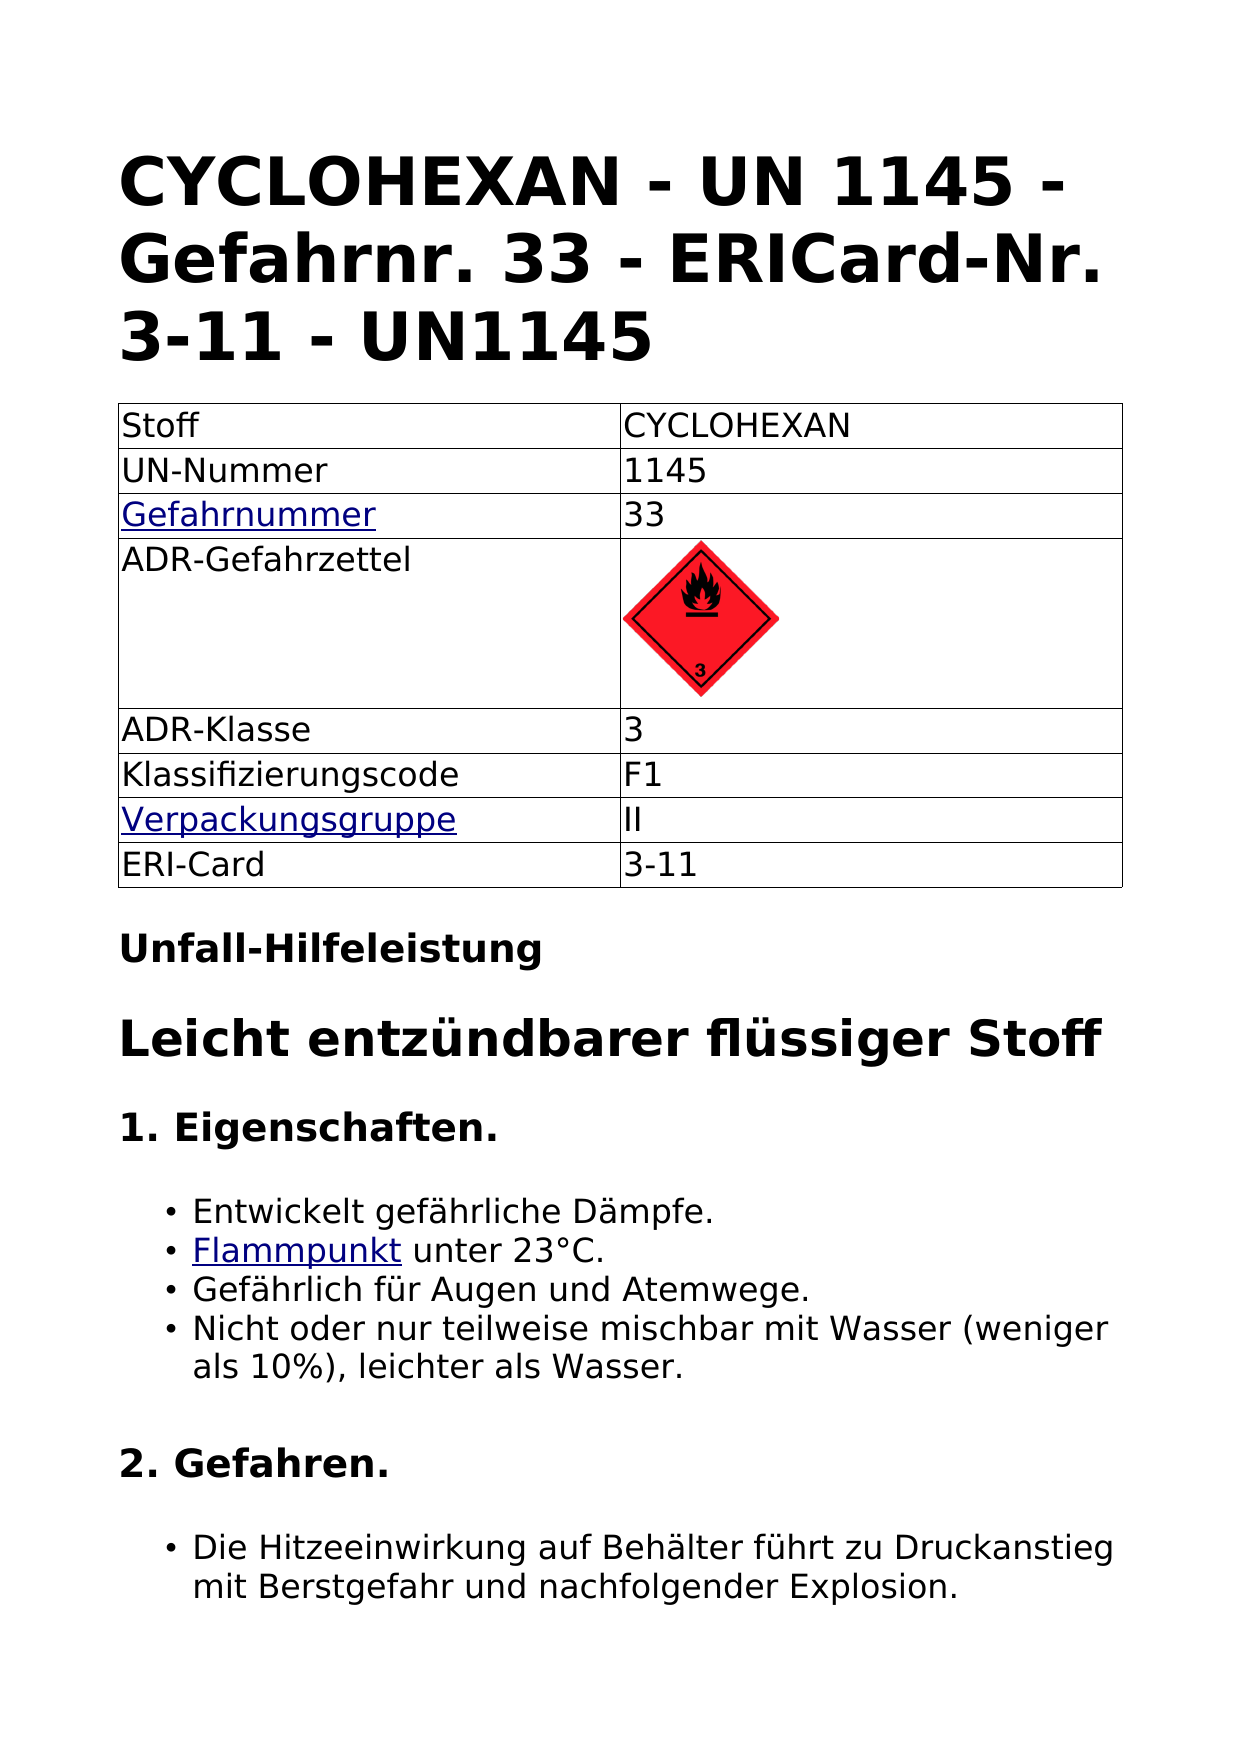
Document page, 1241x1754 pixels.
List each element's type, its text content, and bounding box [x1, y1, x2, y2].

table_cell 3 [621, 709, 1122, 752]
table_header CYCLOHEXAN [621, 404, 1122, 448]
list Nicht oder nur teilweise mischbar mit Wasser (weniger als 10%), leichter als Wasser. [177, 1309, 1122, 1387]
table_cell Verpackungsgruppe [119, 798, 620, 842]
list Entwickelt gefährliche Dämpfe. [177, 1192, 1122, 1231]
table_cell [621, 539, 1122, 708]
table_cell UN-Nummer [119, 449, 620, 493]
table_cell F1 [621, 754, 1122, 797]
table_header Stoff [119, 404, 620, 448]
subtitle Unfall-Hilfeleistung [118, 927, 1122, 972]
table_cell 33 [621, 494, 1122, 538]
list Flammpunkt unter 23°C. [177, 1231, 1122, 1270]
subtitle 1. Eigenschaften. [118, 1105, 1122, 1150]
subtitle Leicht entzündbarer flüssiger Stoff [118, 1009, 1122, 1068]
table_cell ADR-Klasse [119, 709, 620, 752]
table_cell 1145 [621, 449, 1122, 493]
table_cell ADR-Gefahrzettel [119, 539, 620, 708]
table_cell 3-11 [621, 843, 1122, 887]
list Gefährlich für Augen und Atemwege. [177, 1270, 1122, 1309]
subtitle 2. Gefahren. [118, 1441, 1122, 1486]
table_cell Gefahrnummer [119, 494, 620, 538]
table_cell ERI-Card [119, 843, 620, 887]
picture [622, 540, 780, 697]
list Die Hitzeeinwirkung auf Behälter führt zu Druckanstieg mit Berstgefahr und nachfolgender Explosion. [177, 1528, 1122, 1606]
table_cell Klassifizierungscode [119, 754, 620, 797]
table_cell II [621, 798, 1122, 842]
subtitle CYCLOHEXAN - UN 1145 - Gefahrnr. 33 - ERICard-Nr. 3-11 - UN1145 [118, 143, 1122, 376]
